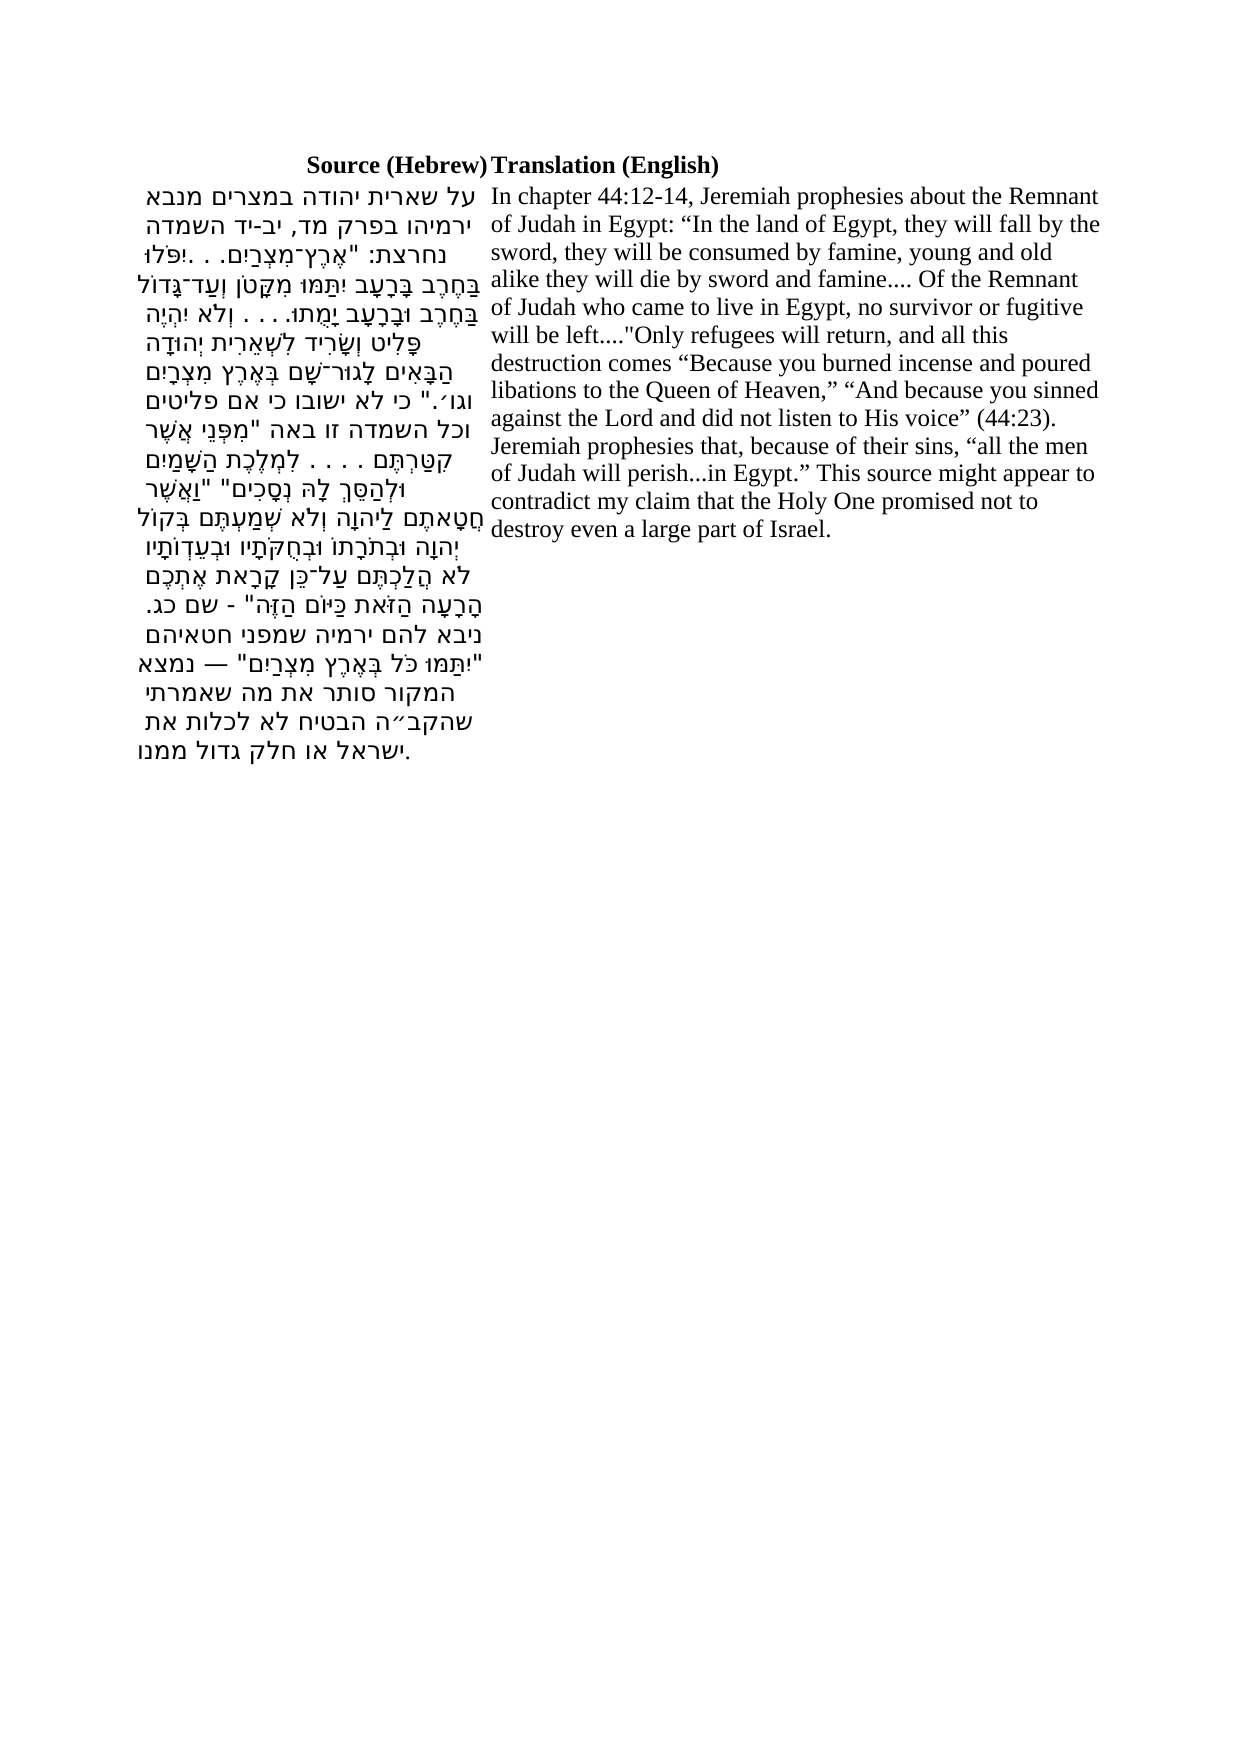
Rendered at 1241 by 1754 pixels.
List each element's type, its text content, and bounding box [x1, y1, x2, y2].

table_header Translation (English) [489, 150, 1105, 181]
table_header Source (Hebrew) [135, 150, 489, 181]
table_cell על שארית יהודה במצרים מנבא ירמיהו בפרק מד, יב-יד השמדה נחרצת: "אֶרֶץ־מִצְרַיִם. . .יִפֹּלוּ בַּחֶרֶב בָּרָעָב יִתַּמּוּ מִקָּטֹן וְעַד־גָּדוֹל בַּחֶרֶב וּבָרָעָב יָמֻתוּ. . . . וְלֹא יִהְיֶה פָּלִיט וְשָׂרִיד לִשְׁאֵרִית יְהוּדָה הַבָּאִים לָגוּר־שָׁם בְּאֶרֶץ מִצְרָיִם וגו׳." כי לא ישובו כי אם פליטים וכל השמדה זו באה "מִפְּנֵי אֲשֶׁר קִטַּרְתֶּם . . . . לִמְלֶכֶת הַשָּׁמַיִם וּלְהַסֵּךְ לָהּ נְסָכִים" "וַאֲשֶׁר חֲטָאתֶם לַיהוָה וְלֹא שְׁמַעְתֶּם בְּקוֹל יְהוָה וּבְתֹרָתוֹ וּבְחֻקֹּתָיו וּבְעֵדְוֺתָיו לֹא הֲלַכְתֶּם עַל־כֵּן קָרָאת אֶתְכֶם הָרָעָה הַזֹּאת כַּיּוֹם הַזֶּה" - שם כג. ניבא להם ירמיה שמפני חטאיהם "יִתַּמּוּ כֹּל בְּאֶרֶץ מִצְרַיִם" — נמצא המקור סותר את מה שאמרתי שהקב״ה הבטיח לא לכלות את ישראל או חלק גדול ממנו. [135, 181, 489, 767]
table_cell In chapter 44:12-14, Jeremiah prophesies about the Remnant of Judah in Egypt: “In the land of Egypt, they will fall by the sword, they will be consumed by famine, young and old alike they will die by sword and famine.... Of the Remnant of Judah who came to live in Egypt, no survivor or fugitive will be left...."Only refugees will return, and all this destruction comes “Because you burned incense and poured libations to the Queen of Heaven,” “And because you sinned against the Lord and did not listen to His voice” (44:23). Jeremiah prophesies that, because of their sins, “all the men of Judah will perish...in Egypt.” This source might appear to contradict my claim that the Holy One promised not to destroy even a large part of Israel. [489, 181, 1105, 767]
